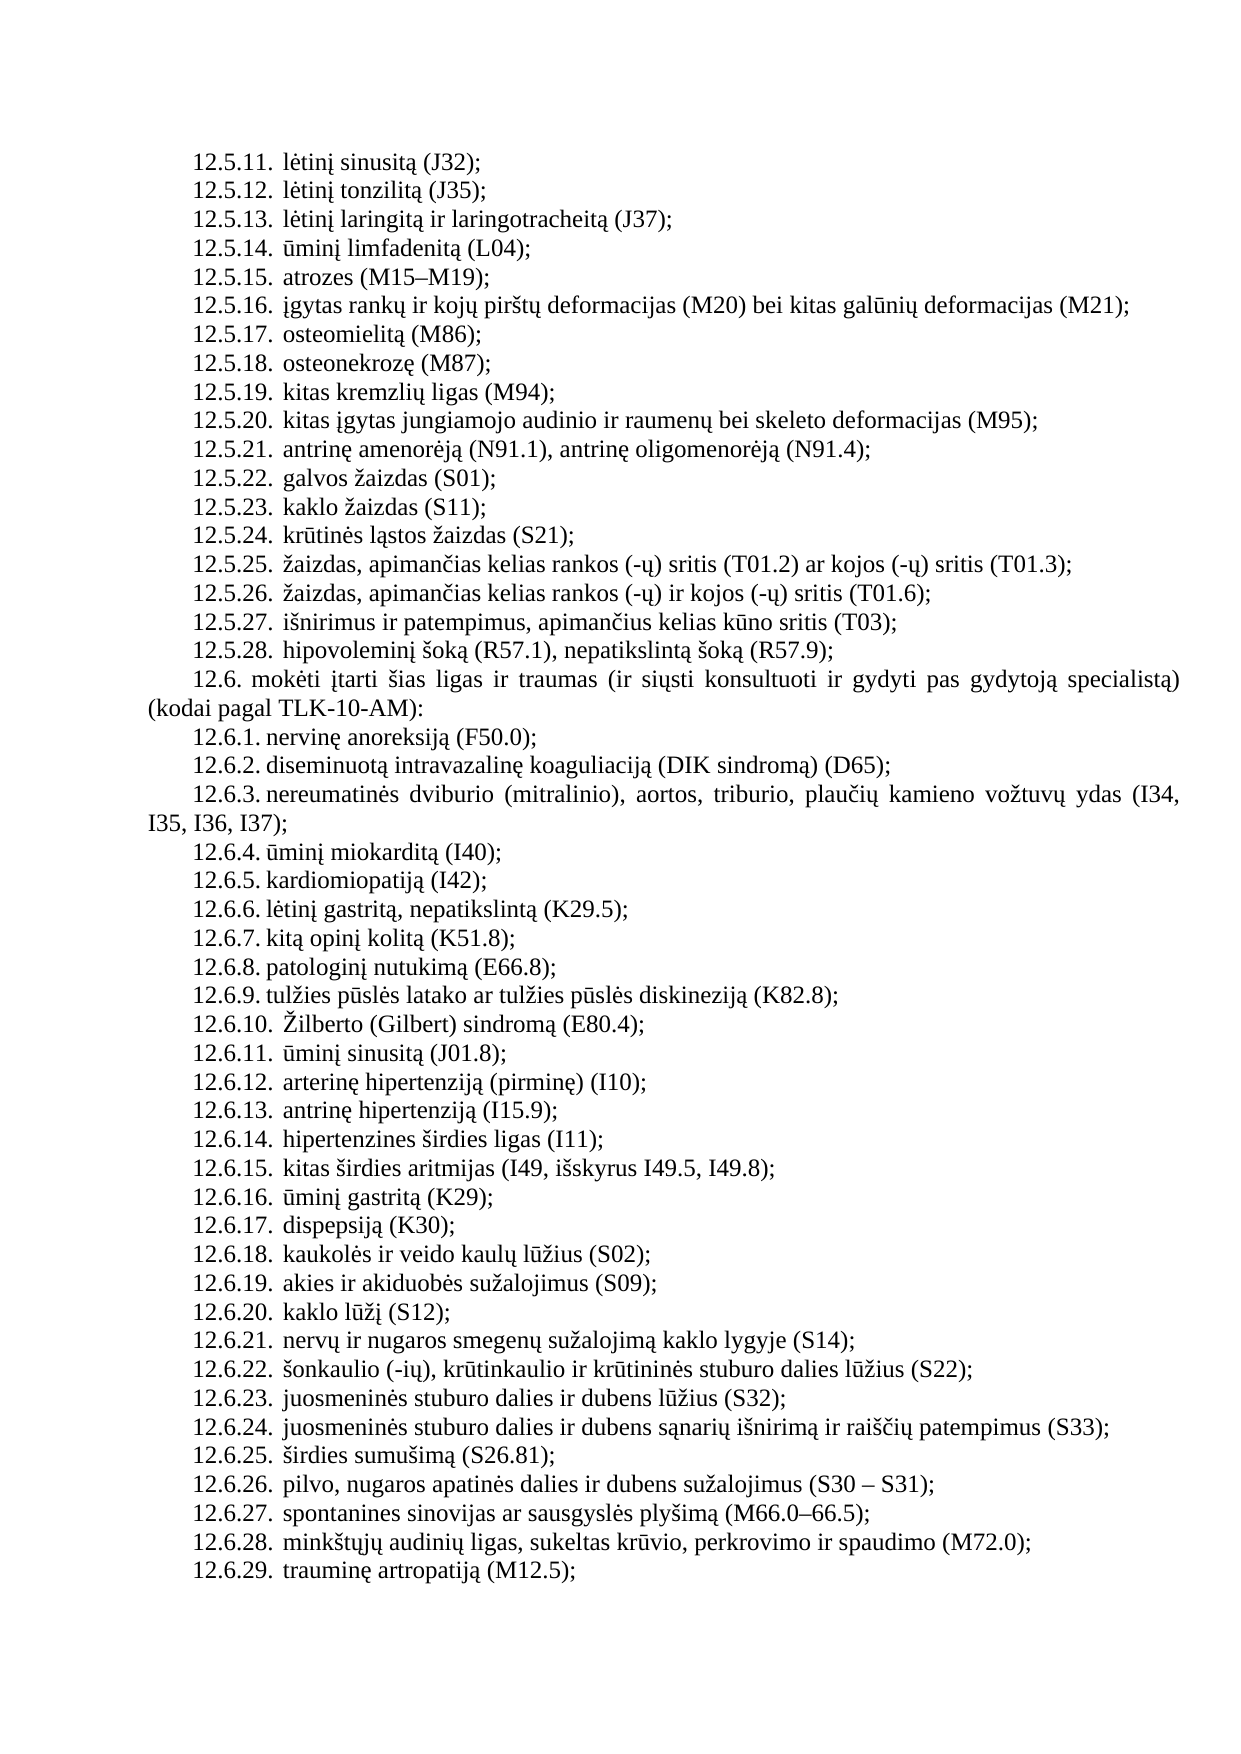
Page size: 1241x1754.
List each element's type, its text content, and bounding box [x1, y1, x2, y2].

text 12.5.24. krūtinės ląstos žaizdas (S21); [148, 521, 1181, 549]
text 12.5.22. galvos žaizdas (S01); [148, 463, 1181, 492]
text 12.6.5. kardiomiopatiją (I42); [148, 866, 1181, 894]
text 12.6.13. antrinę hipertenziją (I15.9); [148, 1096, 1181, 1124]
text 12.6.14. hipertenzines širdies ligas (I11); [148, 1124, 1181, 1153]
text 12.6.25. širdies sumušimą (S26.81); [148, 1441, 1181, 1469]
text 12.6.26. pilvo, nugaros apatinės dalies ir dubens sužalojimus (S30 – S31); [148, 1469, 1181, 1498]
text 12.6.12. arterinę hipertenziją (pirminę) (I10); [148, 1067, 1181, 1096]
text 12.6.20. kaklo lūžį (S12); [148, 1297, 1181, 1326]
text 12.5.25. žaizdas, apimančias kelias rankos (-ų) sritis (T01.2) ar kojos (-ų) sritis (T01.3); [148, 549, 1181, 578]
text 12.5.20. kitas įgytas jungiamojo audinio ir raumenų bei skeleto deformacijas (M95); [148, 406, 1181, 434]
text 12.5.21. antrinę amenorėją (N91.1), antrinę oligomenorėją (N91.4); [148, 434, 1181, 463]
text 12.6.21. nervų ir nugaros smegenų sužalojimą kaklo lygyje (S14); [148, 1326, 1181, 1354]
text 12.5.14. ūminį limfadenitą (L04); [148, 233, 1181, 262]
text 12.6.17. dispepsiją (K30); [148, 1211, 1181, 1239]
text 12.6.11. ūminį sinusitą (J01.8); [148, 1038, 1181, 1067]
text 12.5.27. išnirimus ir patempimus, apimančius kelias kūno sritis (T03); [148, 607, 1181, 636]
text 12.6.9. tulžies pūslės latako ar tulžies pūslės diskineziją (K82.8); [148, 981, 1181, 1009]
text 12.5.18. osteonekrozę (M87); [148, 348, 1181, 377]
text 12.6.19. akies ir akiduobės sužalojimus (S09); [148, 1268, 1181, 1297]
text 12.6.27. spontanines sinovijas ar sausgyslės plyšimą (M66.0–66.5); [148, 1498, 1181, 1527]
text 12.6. mokėti įtarti šias ligas ir traumas (ir siųsti konsultuoti ir gydyti pas gydytoją specialistą) (kodai pagal TLK-10-AM): [148, 664, 1181, 722]
text 12.6.28. minkštųjų audinių ligas, sukeltas krūvio, perkrovimo ir spaudimo (M72.0); [148, 1527, 1181, 1556]
text 12.5.23. kaklo žaizdas (S11); [148, 492, 1181, 521]
text 12.6.7. kitą opinį kolitą (K51.8); [148, 923, 1181, 952]
text 12.6.1. nervinę anoreksiją (F50.0); [148, 722, 1181, 751]
text 12.6.24. juosmeninės stuburo dalies ir dubens sąnarių išnirimą ir raiščių patempimus (S33); [148, 1412, 1181, 1441]
text 12.5.28. hipovoleminį šoką (R57.1), nepatikslintą šoką (R57.9); [148, 636, 1181, 664]
text 12.6.18. kaukolės ir veido kaulų lūžius (S02); [148, 1239, 1181, 1268]
text 12.6.29. trauminę artropatiją (M12.5); [148, 1556, 1181, 1584]
text 12.6.22. šonkaulio (-ių), krūtinkaulio ir krūtininės stuburo dalies lūžius (S22); [148, 1354, 1181, 1383]
text 12.6.6. lėtinį gastritą, nepatikslintą (K29.5); [148, 894, 1181, 923]
text 12.6.10. Žilberto (Gilbert) sindromą (E80.4); [148, 1009, 1181, 1038]
text 12.5.11. lėtinį sinusitą (J32); [148, 147, 1181, 176]
text 12.6.15. kitas širdies aritmijas (I49, išskyrus I49.5, I49.8); [148, 1153, 1181, 1182]
text 12.5.15. atrozes (M15–M19); [148, 262, 1181, 291]
text 12.6.4. ūminį miokarditą (I40); [148, 837, 1181, 866]
text 12.5.17. osteomielitą (M86); [148, 319, 1181, 348]
text 12.6.3. nereumatinės dviburio (mitralinio), aortos, triburio, plaučių kamieno vožtuvų ydas (I34, I35, I36, I37); [148, 779, 1181, 837]
text 12.5.13. lėtinį laringitą ir laringotracheitą (J37); [148, 204, 1181, 233]
text 12.6.16. ūminį gastritą (K29); [148, 1182, 1181, 1211]
text 12.5.12. lėtinį tonzilitą (J35); [148, 176, 1181, 204]
text 12.5.19. kitas kremzlių ligas (M94); [148, 377, 1181, 406]
text 12.6.2. diseminuotą intravazalinę koaguliaciją (DIK sindromą) (D65); [148, 751, 1181, 779]
text 12.5.26. žaizdas, apimančias kelias rankos (-ų) ir kojos (-ų) sritis (T01.6); [148, 578, 1181, 607]
text 12.6.8. patologinį nutukimą (E66.8); [148, 952, 1181, 981]
text 12.6.23. juosmeninės stuburo dalies ir dubens lūžius (S32); [148, 1383, 1181, 1412]
text 12.5.16. įgytas rankų ir kojų pirštų deformacijas (M20) bei kitas galūnių deformacijas (M21); [148, 291, 1181, 319]
